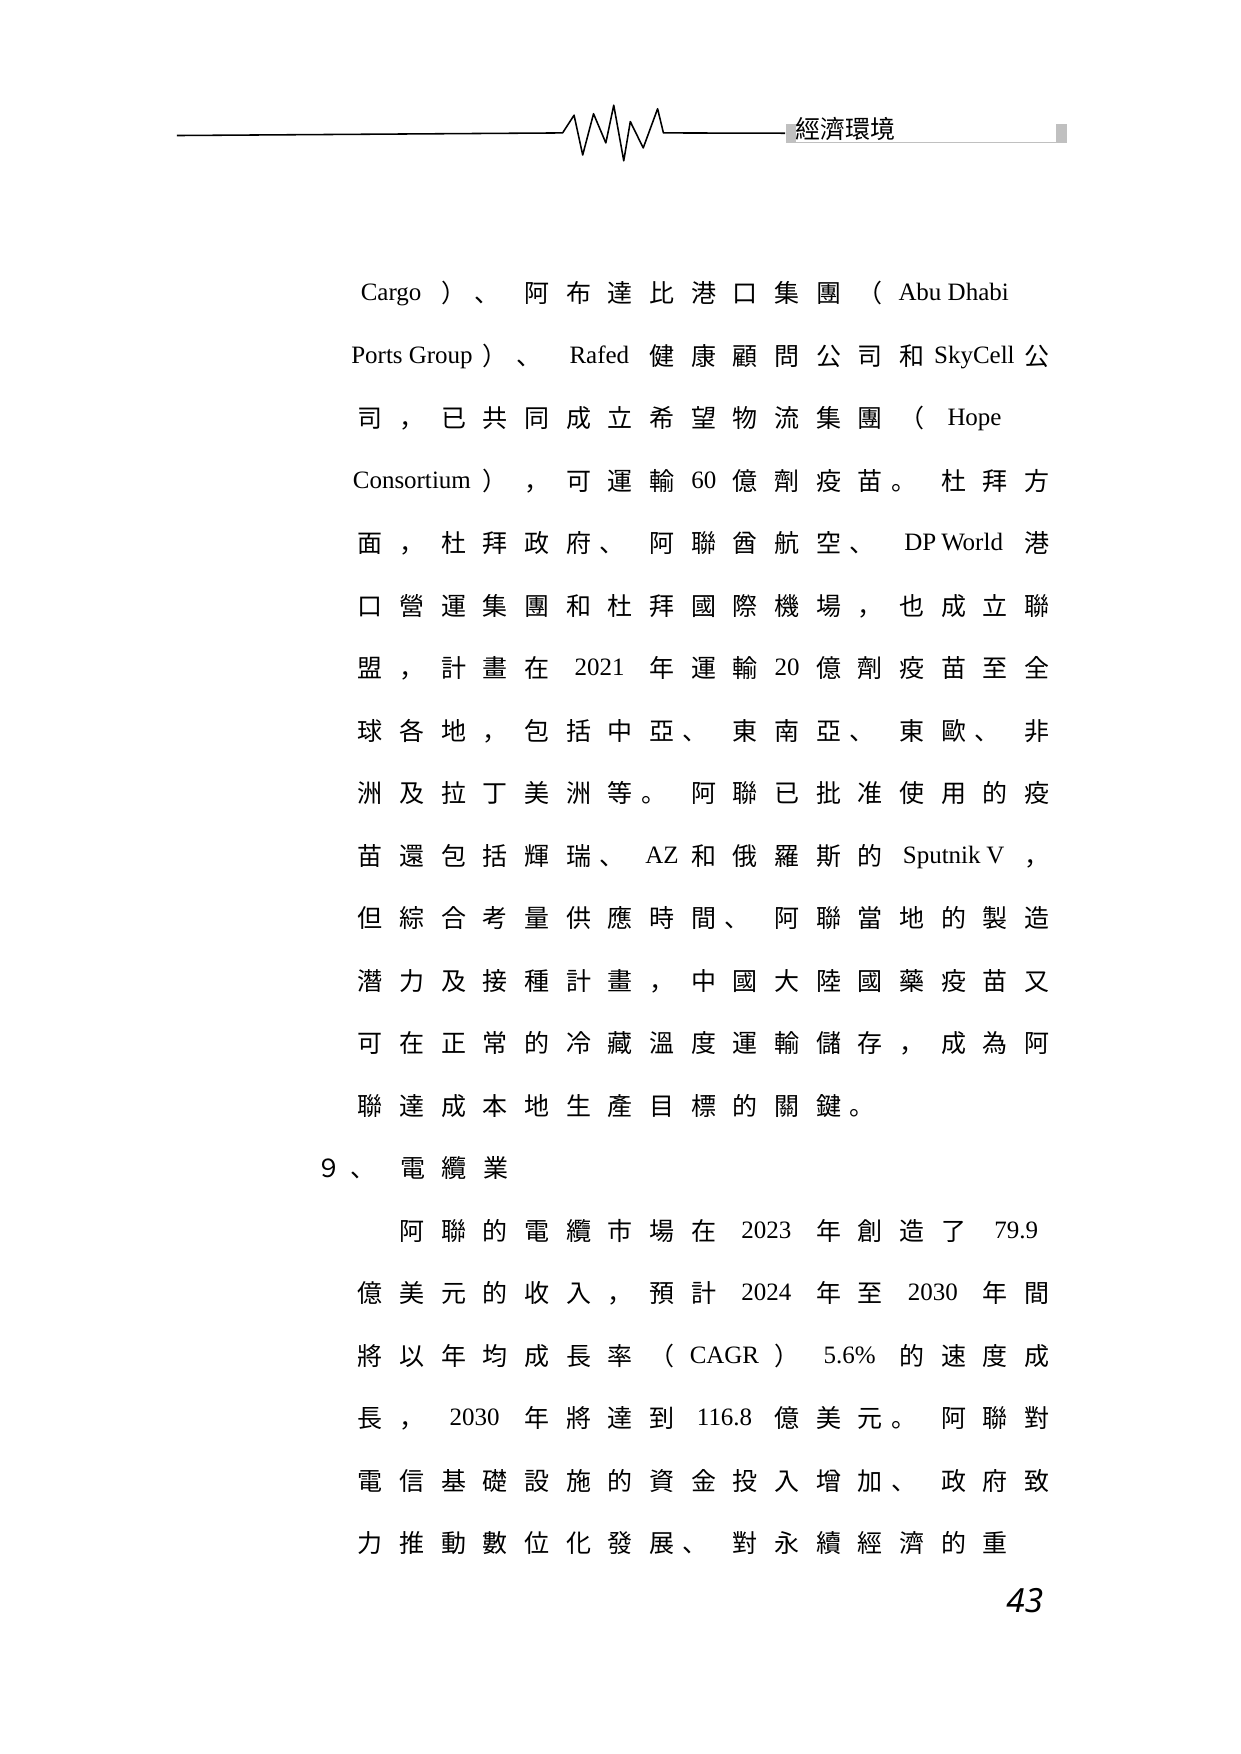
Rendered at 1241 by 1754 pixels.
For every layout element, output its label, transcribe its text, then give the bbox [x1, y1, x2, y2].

text 阿聯的電纜市場在2023年創造了79.9億美元的收入，預計2024年至2030年間將以年均成長率（CAGR）5.6%的速度成長，2030年將達到116.8億美元。阿聯對電信基礎設施的資金投入增加、政府致力推動數位化發展、對永續經濟的重 [330, 1188, 1058, 1563]
text Cargo）、阿布達比港口集團（Abu Dhabi Ports Group）、Rafed健康顧問公司和SkyCell公司，已共同成立希望物流集團（Hope Consortium），可運輸60億劑疫苗。杜拜方面，杜拜政府、阿聯酋航空、DP World港口營運集團和杜拜國際機場，也成立聯盟，計畫在2021年運輸20億劑疫苗至全球各地，包括中亞、東南亞、東歐、非洲及拉丁美洲等。阿聯已批准使用的疫苗還包括輝瑞、AZ和俄羅斯的Sputnik V，但綜合考量供應時間、阿聯當地的製造潛力及接種計畫，中國大陸國藥疫苗又可在正常的冷藏溫度運輸儲存，成為阿聯達成本地生產目標的關鍵。 [330, 250, 1058, 1125]
text ９、電纜業 [281, 1125, 1058, 1188]
